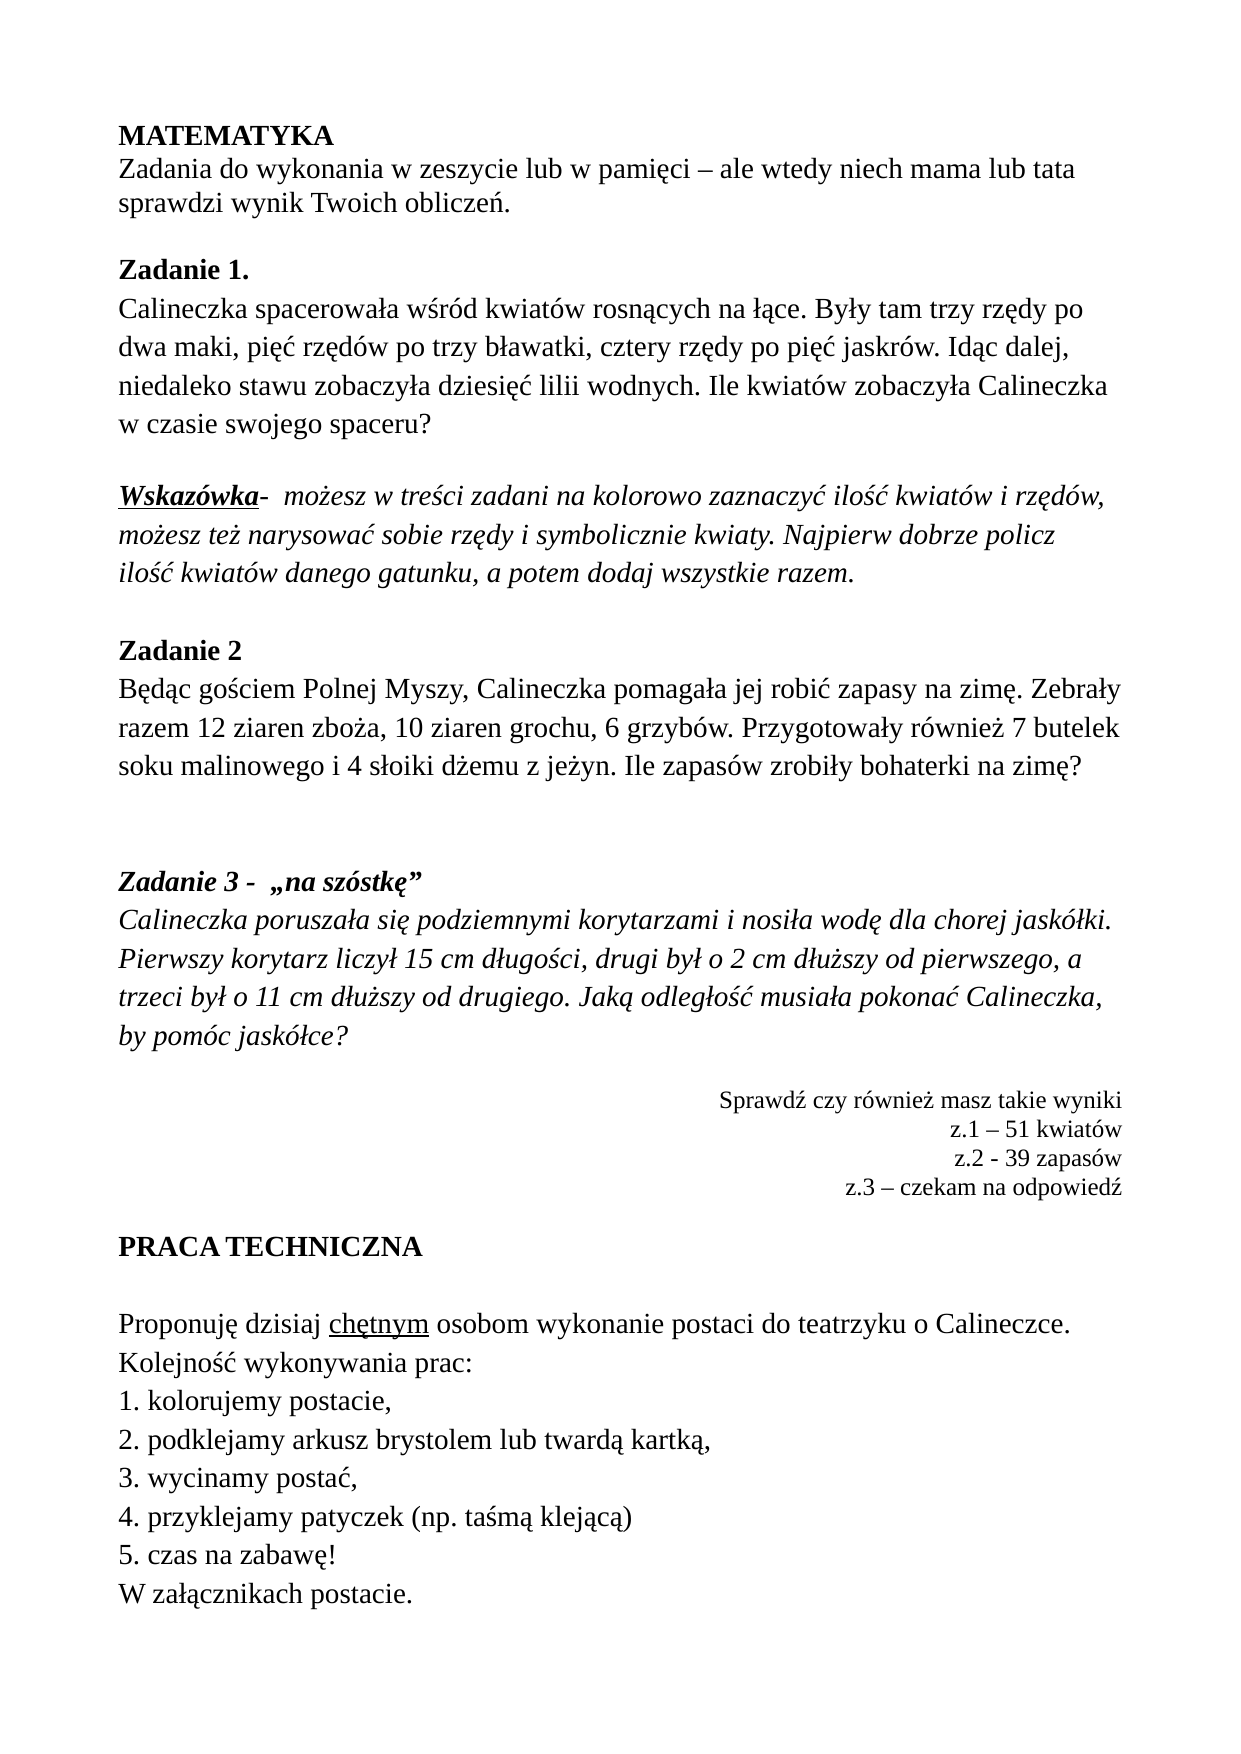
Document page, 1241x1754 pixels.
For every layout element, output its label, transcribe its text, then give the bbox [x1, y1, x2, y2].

text Wskazówka- możesz w treści zadani na kolorowo zaznaczyć ilość kwiatów i rzędów, możesz też narysować sobie rzędy i symbolicznie kwiaty. Najpierw dobrze policz ilość kwiatów danego gatunku, a potem dodaj wszystkie razem. Zadanie 2 [118, 478, 1122, 666]
text W załącznikach postacie. [118, 1576, 1122, 1609]
text z.3 – czekam na odpowiedź [118, 1172, 1122, 1200]
text 5. czas na zabawę! [118, 1537, 1122, 1571]
text Proponuję dzisiaj chętnym osobom wykonanie postaci do teatrzyku o Calineczce. [118, 1306, 1122, 1340]
text Calineczka spacerowała wśród kwiatów rosnących na łące. Były tam trzy rzędy po dwa maki, pięć rzędów po trzy bławatki, cztery rzędy po pięć jaskrów. Idąc dalej, niedaleko stawu zobaczyła dziesięć lilii wodnych. Ile kwiatów zobaczyła Calineczka w czasie swojego spaceru? [118, 291, 1122, 440]
text z.2 - 39 zapasów [118, 1143, 1122, 1172]
text Sprawdź czy również masz takie wyniki [118, 1085, 1122, 1114]
text Zadanie 3 - „na szóstkę” Calineczka poruszała się podziemnymi korytarzami i nosiła wodę dla chorej jaskółki. Pierwszy korytarz liczył 15 cm długości, drugi był o 2 cm dłuższy od pierwszego, a trzeci był o 11 cm dłuższy od drugiego. Jaką odległość musiała pokonać Calineczka, by pomóc jaskółce? [118, 825, 1122, 1052]
text Zadanie 1. [118, 252, 1122, 286]
text z.1 – 51 kwiatów [118, 1114, 1122, 1143]
text Kolejność wykonywania prac: 1. kolorujemy postacie, 2. podklejamy arkusz brystolem lub twardą kartką, 3. wycinamy postać, 4. przyklejamy patyczek (np. taśmą klejącą) [118, 1345, 1122, 1532]
text MATEMATYKA [118, 118, 1122, 152]
text PRACA TECHNICZNA [118, 1229, 1122, 1263]
text Będąc gościem Polnej Myszy, Calineczka pomagała jej robić zapasy na zimę. Zebrały razem 12 ziaren zboża, 10 ziaren grochu, 6 grzybów. Przygotowały również 7 butelek soku malinowego i 4 słoiki dżemu z jeżyn. Ile zapasów zrobiły bohaterki na zimę? [118, 671, 1122, 782]
text Zadania do wykonania w zeszycie lub w pamięci – ale wtedy niech mama lub tata sprawdzi wynik Twoich obliczeń. [118, 152, 1122, 219]
